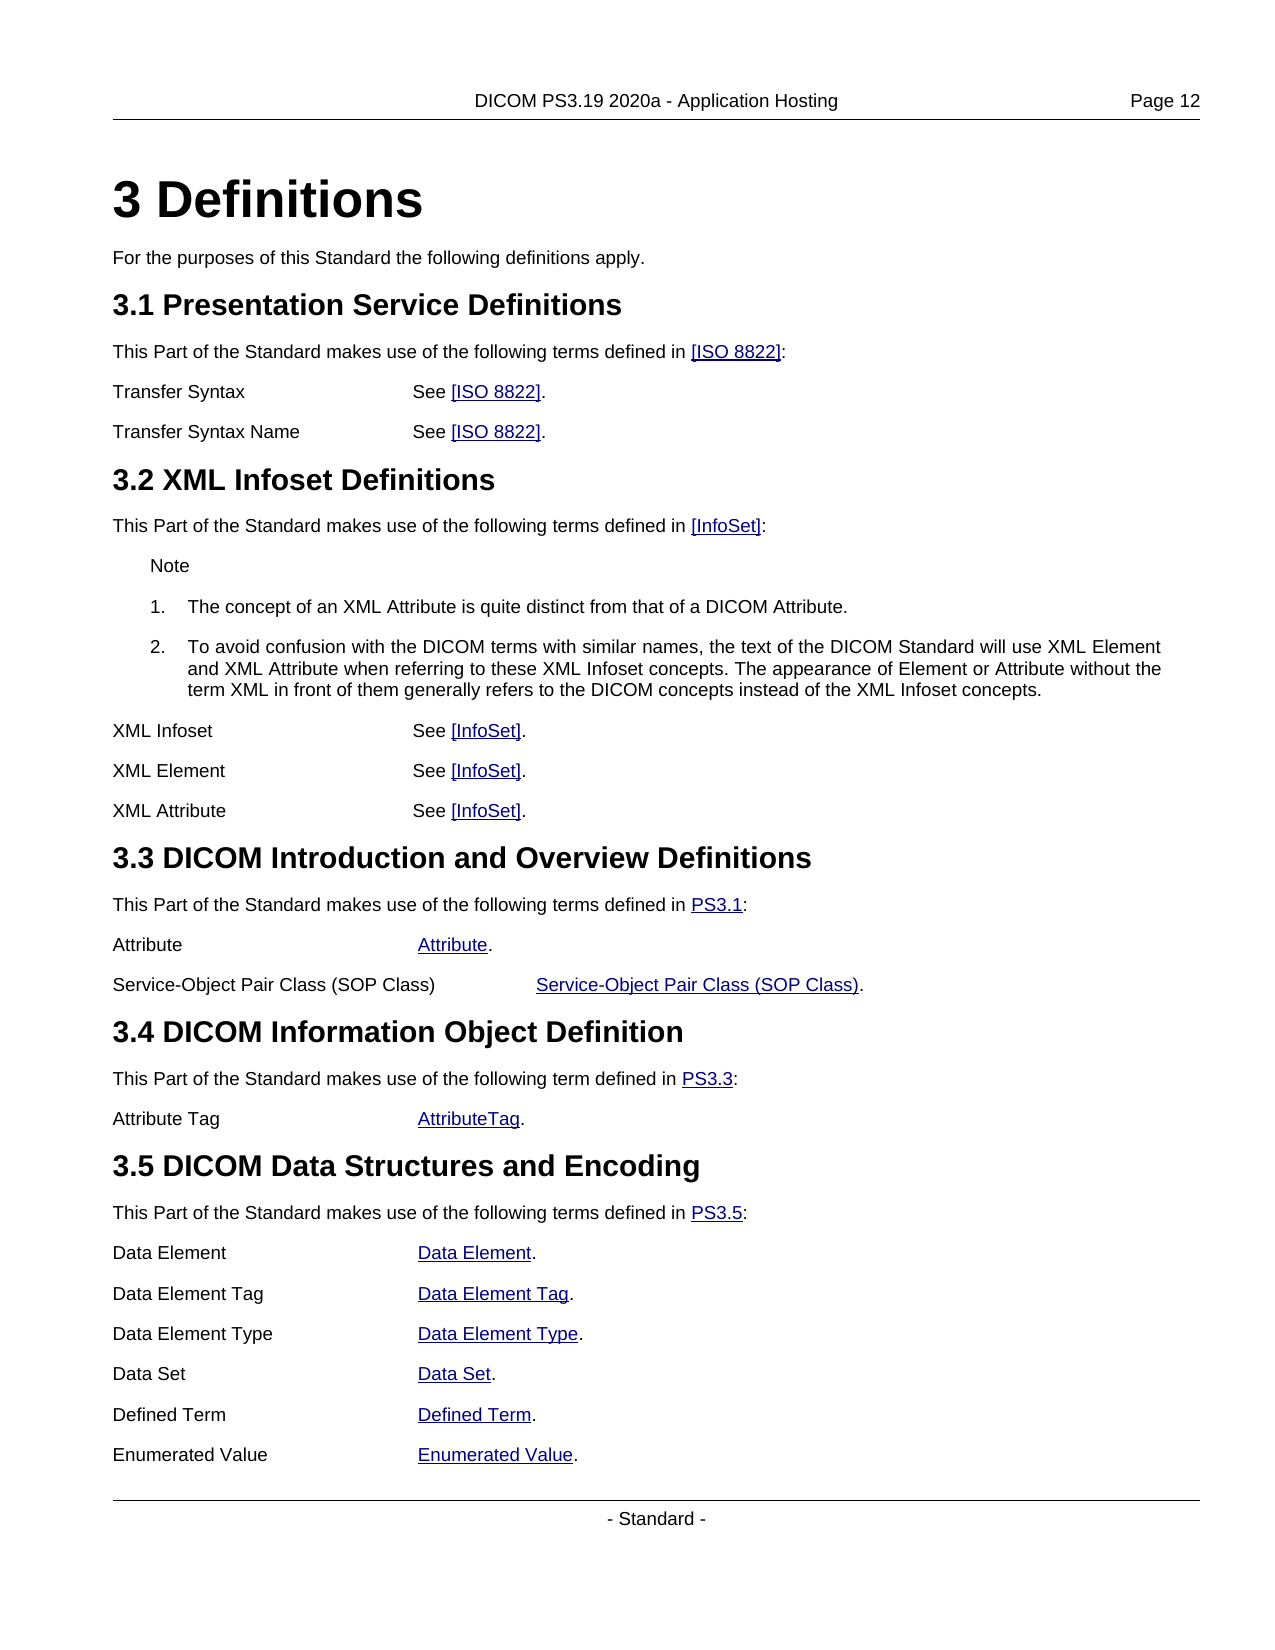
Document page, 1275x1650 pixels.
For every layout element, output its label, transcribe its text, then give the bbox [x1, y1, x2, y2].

text Transfer Syntax Name See [ISO 8822]. [112, 421, 1200, 443]
text XML Element See [InfoSet]. [112, 760, 1200, 781]
text Data Element Tag Data Element Tag. [112, 1282, 1200, 1304]
text 1. The concept of an XML Attribute is quite distinct from that of a DICOM Attribute. [150, 596, 1162, 617]
text Data Element Type Data Element Type. [112, 1323, 1200, 1344]
text Note [150, 555, 1162, 577]
text Attribute Attribute. [112, 934, 1200, 956]
text This Part of the Standard makes use of the following term defined in PS3.3: [112, 1068, 1200, 1089]
text 3.5 DICOM Data Structures and Encoding [112, 1148, 1200, 1183]
text This Part of the Standard makes use of the following terms defined in PS3.1: [112, 894, 1200, 915]
text XML Infoset See [InfoSet]. [112, 719, 1200, 741]
text 2. To avoid confusion with the DICOM terms with similar names, the text of the DICOM Standard will use XML Element and XML Attribute when referring to these XML Infoset concepts. The appearance of Element or Attribute without the term XML in front of them generally refers to the DICOM concepts instead of the XML Infoset concepts. [150, 636, 1162, 701]
text This Part of the Standard makes use of the following terms defined in [InfoSet]: [112, 515, 1200, 537]
text XML Attribute See [InfoSet]. [112, 800, 1200, 822]
text Service-Object Pair Class (SOP Class) Service-Object Pair Class (SOP Class). [112, 974, 1200, 996]
text For the purposes of this Standard the following definitions apply. [112, 247, 1200, 269]
text 3.3 DICOM Introduction and Overview Definitions [112, 840, 1200, 875]
text 3.2 XML Infoset Definitions [112, 462, 1200, 496]
text 3.1 Presentation Service Definitions [112, 287, 1200, 322]
text 3.4 DICOM Information Object Definition [112, 1014, 1200, 1049]
text Enumerated Value Enumerated Value. [112, 1444, 1200, 1465]
text This Part of the Standard makes use of the following terms defined in [ISO 8822]: [112, 341, 1200, 362]
text Data Element Data Element. [112, 1242, 1200, 1264]
text This Part of the Standard makes use of the following terms defined in PS3.5: [112, 1202, 1200, 1223]
text 3 Definitions [112, 169, 1200, 228]
text Data Set Data Set. [112, 1363, 1200, 1385]
text Defined Term Defined Term. [112, 1403, 1200, 1425]
text Attribute Tag AttributeTag. [112, 1108, 1200, 1130]
text Transfer Syntax See [ISO 8822]. [112, 381, 1200, 403]
